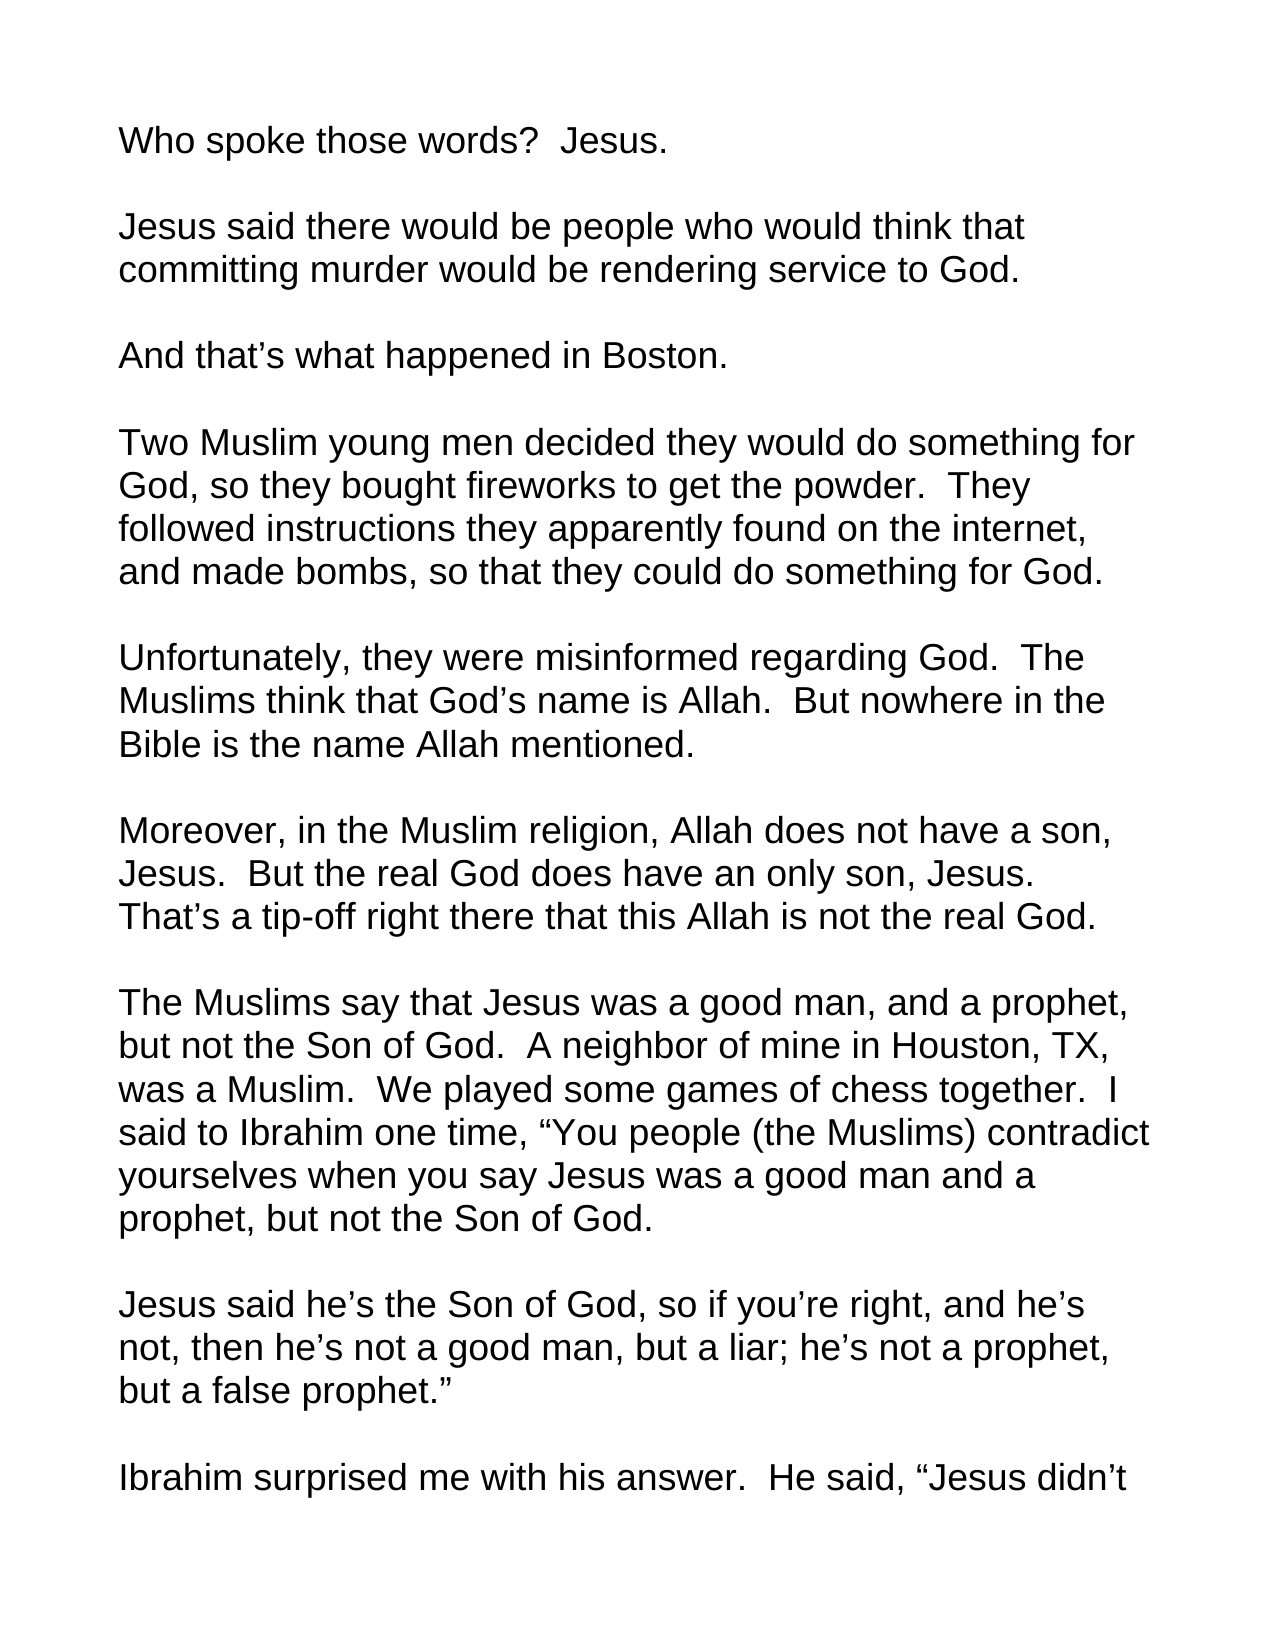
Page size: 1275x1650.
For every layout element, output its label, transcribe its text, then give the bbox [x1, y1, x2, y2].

text Who spoke those words? Jesus. [118, 118, 1157, 161]
text Unfortunately, they were misinformed regarding God. The Muslims think that God’s name is Allah. But nowhere in the Bible is the name Allah mentioned. [118, 636, 1157, 765]
text Ibrahim surprised me with his answer. He said, “Jesus didn’t [118, 1455, 1157, 1498]
text Jesus said he’s the Son of God, so if you’re right, and he’s not, then he’s not a good man, but a liar; he’s not a prophet, but a false prophet.” [118, 1282, 1157, 1412]
text Jesus said there would be people who would think that committing murder would be rendering service to God. [118, 204, 1157, 291]
text Two Muslim young men decided they would do something for God, so they bought fireworks to get the powder. They followed instructions they apparently found on the internet, and made bombs, so that they could do something for God. [118, 420, 1157, 592]
text Moreover, in the Muslim religion, Allah does not have a son, Jesus. But the real God does have an only son, Jesus. That’s a tip-off right there that this Allah is not the real God. [118, 808, 1157, 937]
text And that’s what happened in Boston. [118, 334, 1157, 377]
text The Muslims say that Jesus was a good man, and a prophet, but not the Son of God. A neighbor of mine in Houston, TX, was a Muslim. We played some games of chess together. I said to Ibrahim one time, “You people (the Muslims) contradict yourselves when you say Jesus was a good man and a prophet, but not the Son of God. [118, 981, 1157, 1239]
